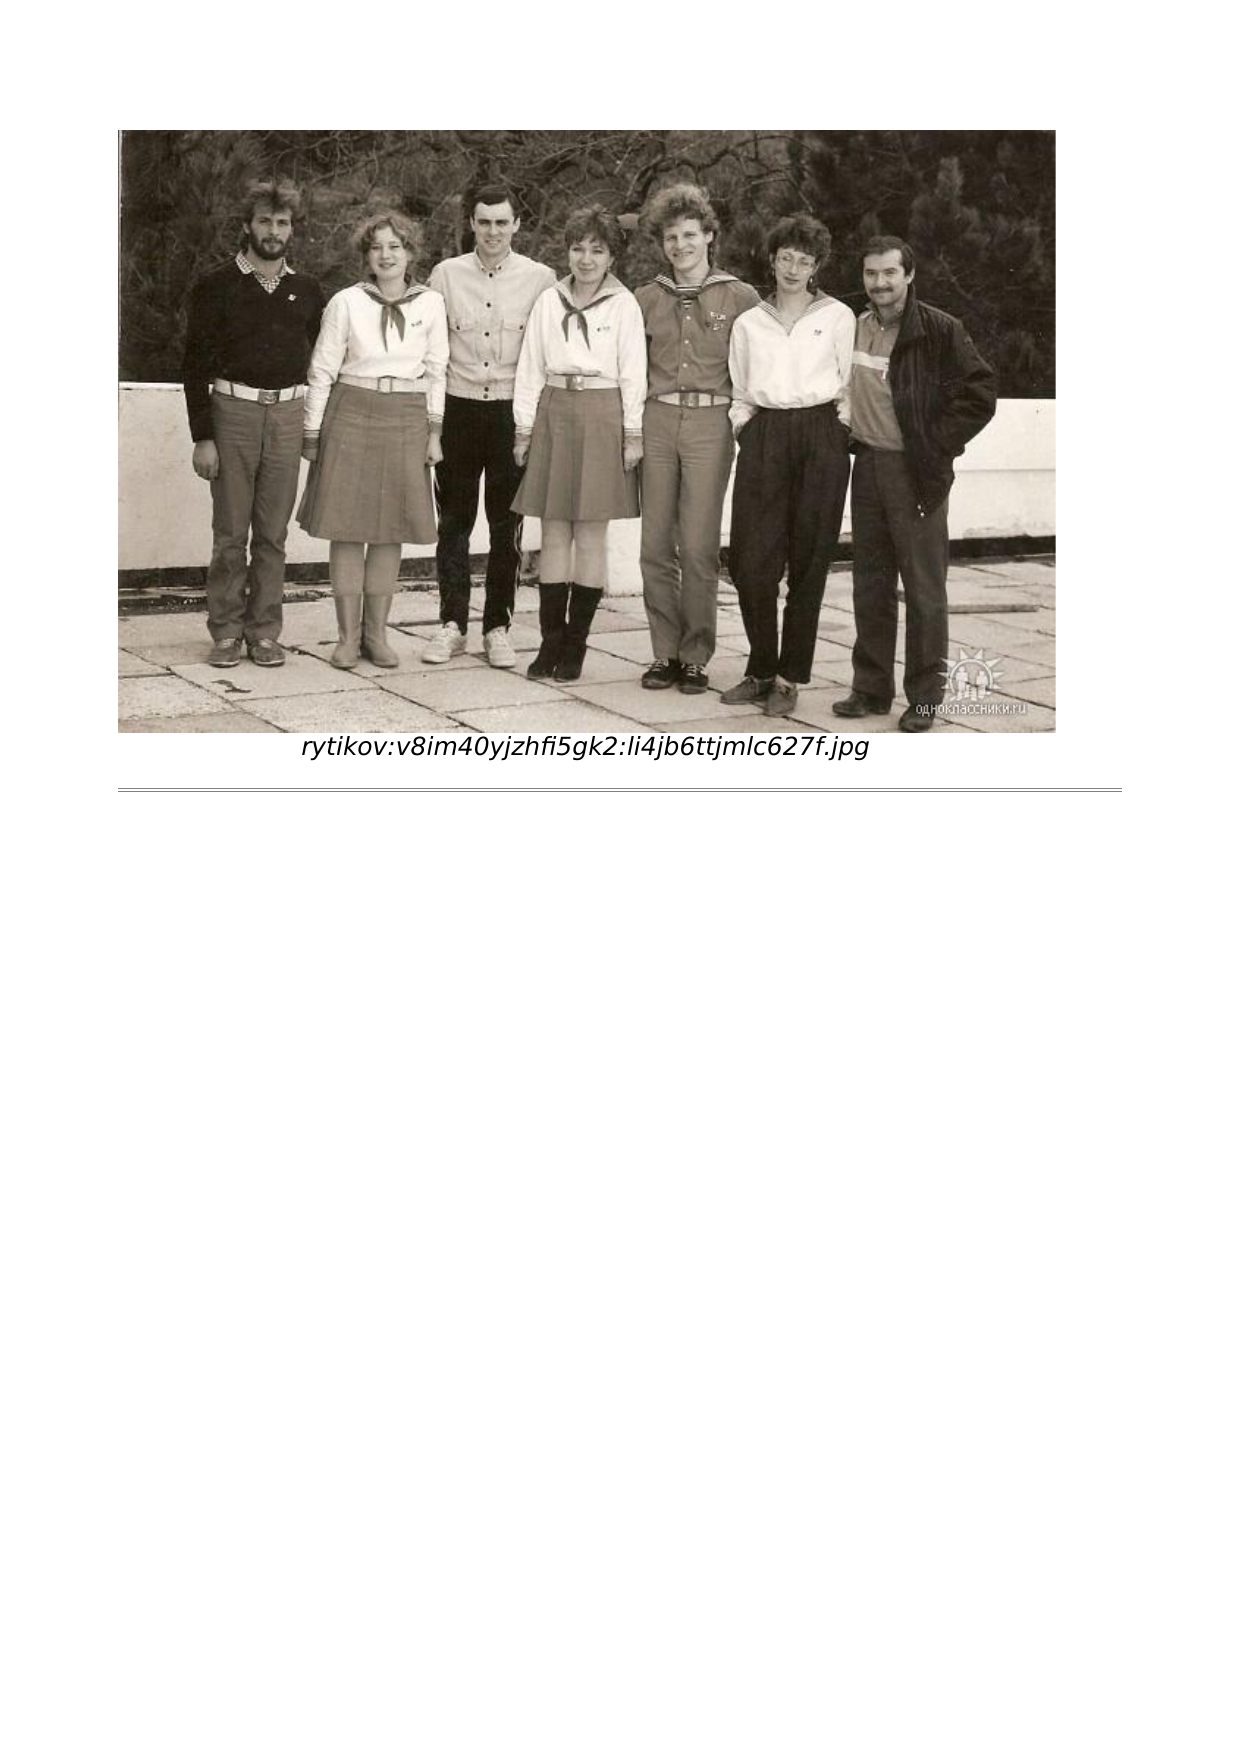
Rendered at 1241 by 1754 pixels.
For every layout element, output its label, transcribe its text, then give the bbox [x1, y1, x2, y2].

text rytikov:v8im40yjzhfi5gk2:li4jb6ttjmlc627f.jpg [118, 733, 1056, 761]
picture [118, 130, 1056, 733]
